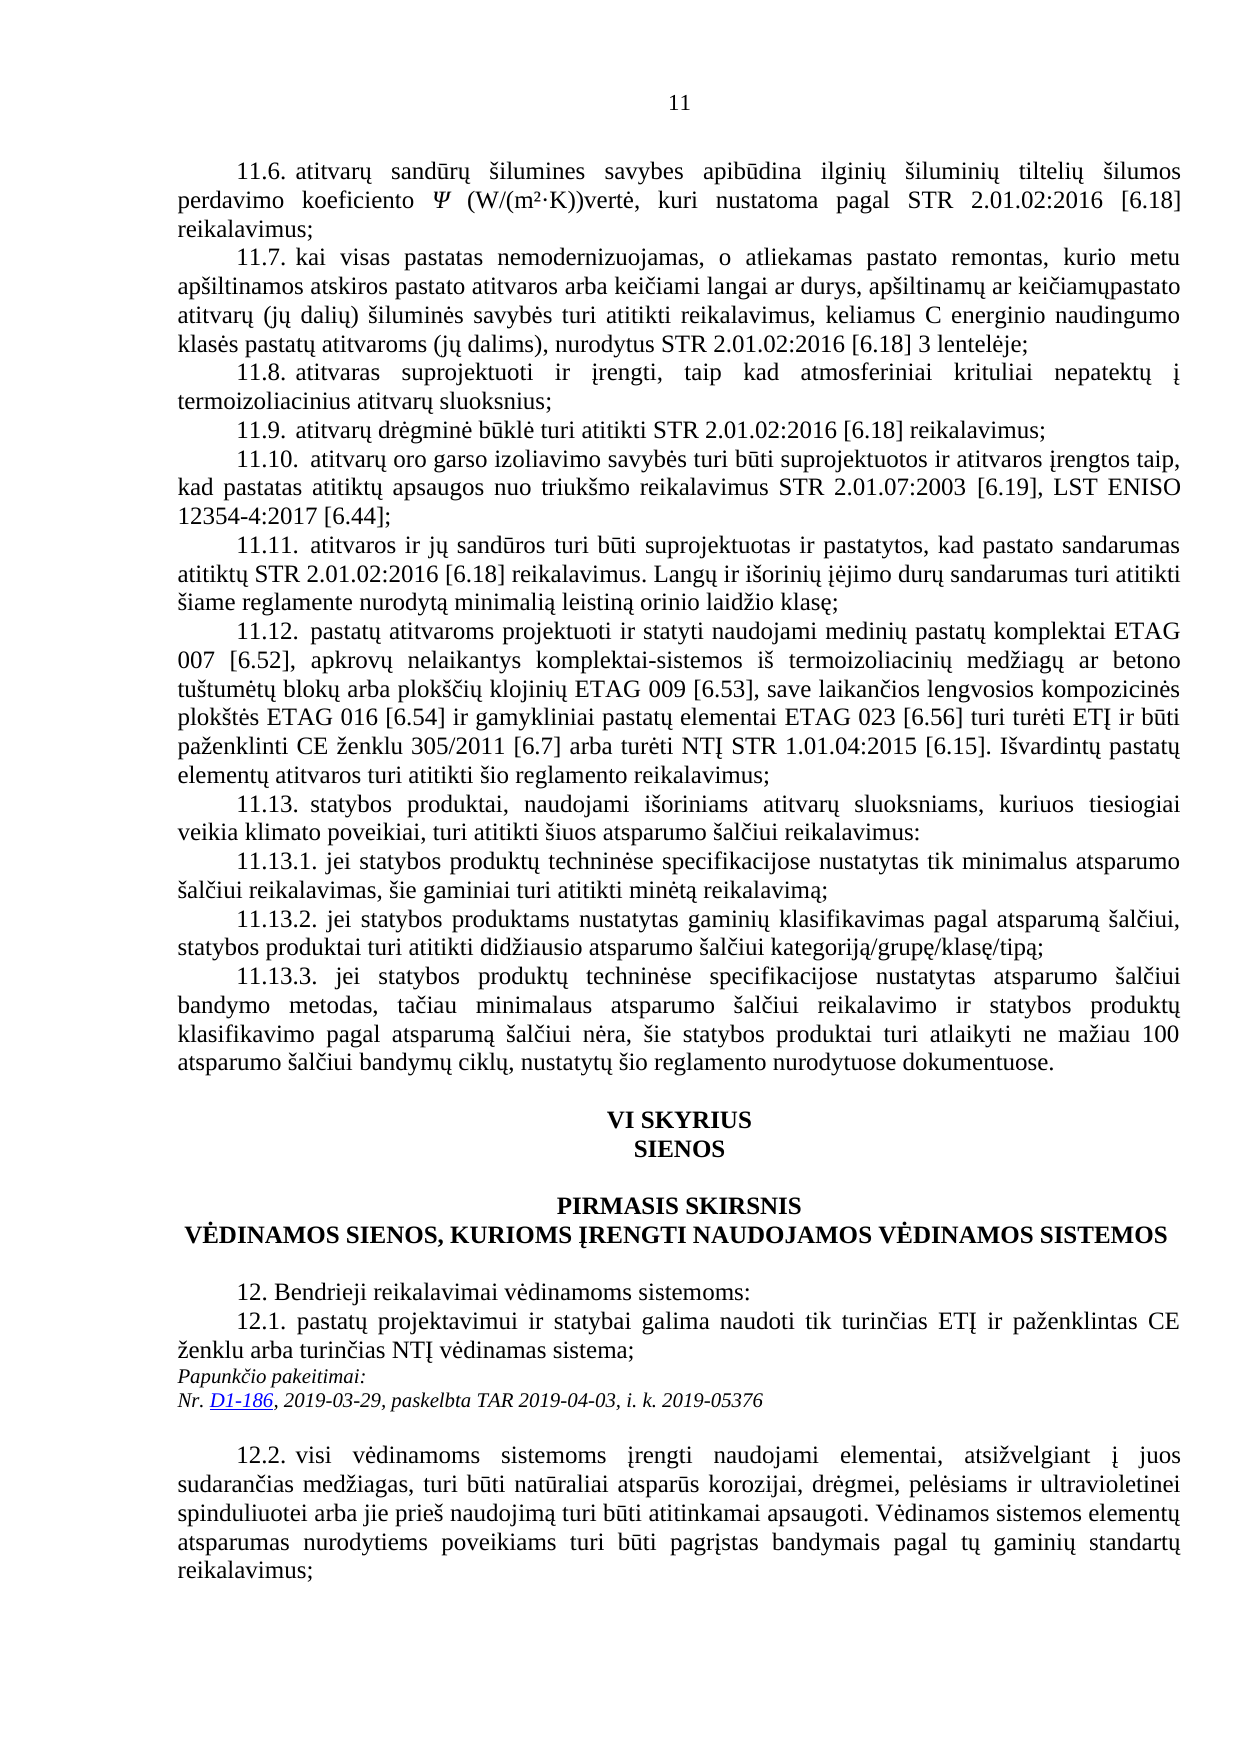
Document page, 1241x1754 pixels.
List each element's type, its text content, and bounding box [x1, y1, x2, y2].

text 11.10. atitvarų oro garso izoliavimo savybės turi būti suprojektuotos ir atitvaros įrengtos taip, kad pastatas atitiktų apsaugos nuo triukšmo reikalavimus STR 2.01.07:2003 [6.19], LST ENISO 12354-4:2017 [6.44]; [177, 444, 1181, 530]
text 11.13. statybos produktai, naudojami išoriniams atitvarų sluoksniams, kuriuos tiesiogiai veikia klimato poveikiai, turi atitikti šiuos atsparumo šalčiui reikalavimus: [177, 789, 1181, 846]
subtitle VĖDINAMOS SIENOS, KURIOMS ĮRENGTI NAUDOJAMOS VĖDINAMOS SISTEMOS [177, 1220, 1181, 1249]
text Nr. D1-186, 2019-03-29, paskelbta TAR 2019-04-03, i. k. 2019-05376 [177, 1388, 1181, 1412]
text 12. Bendrieji reikalavimai vėdinamoms sistemoms: [236, 1277, 1181, 1306]
text VI SKYRIUS [177, 1105, 1181, 1134]
text SIENOS [177, 1134, 1181, 1162]
text 11.6. atitvarų sandūrų šilumines savybes apibūdina ilginių šiluminių tiltelių šilumos perdavimo koeficiento Ψ (W/(m²·K))vertė, kuri nustatoma pagal STR 2.01.02:2016 [6.18] reikalavimus; [177, 156, 1181, 242]
text 11.9. atitvarų drėgminė būklė turi atitikti STR 2.01.02:2016 [6.18] reikalavimus; [177, 415, 1181, 444]
subtitle pirmasis skirsnis [177, 1191, 1181, 1220]
text 11.7. kai visas pastatas nemodernizuojamas, o atliekamas pastato remontas, kurio metu apšiltinamos atskiros pastato atitvaros arba keičiami langai ar durys, apšiltinamų ar keičiamųpastato atitvarų (jų dalių) šiluminės savybės turi atitikti reikalavimus, keliamus C energinio naudingumo klasės pastatų atitvaroms (jų dalims), nurodytus STR 2.01.02:2016 [6.18] 3 lentelėje; [177, 242, 1181, 357]
text 11.11. atitvaros ir jų sandūros turi būti suprojektuotas ir pastatytos, kad pastato sandarumas atitiktų STR 2.01.02:2016 [6.18] reikalavimus. Langų ir išorinių įėjimo durų sandarumas turi atitikti šiame reglamente nurodytą minimalią leistiną orinio laidžio klasę; [177, 530, 1181, 616]
text 12.2. visi vėdinamoms sistemoms įrengti naudojami elementai, atsižvelgiant į juos sudarančias medžiagas, turi būti natūraliai atsparūs korozijai, drėgmei, pelėsiams ir ultravioletinei spinduliuotei arba jie prieš naudojimą turi būti atitinkamai apsaugoti. Vėdinamos sistemos elementų atsparumas nurodytiems poveikiams turi būti pagrįstas bandymais pagal tų gaminių standartų reikalavimus; [177, 1441, 1181, 1584]
text 11.12. pastatų atitvaroms projektuoti ir statyti naudojami medinių pastatų komplektai ETAG 007 [6.52], apkrovų nelaikantys komplektai-sistemos iš termoizoliacinių medžiagų ar betono tuštumėtų blokų arba plokščių klojinių ETAG 009 [6.53], save laikančios lengvosios kompozicinės plokštės ETAG 016 [6.54] ir gamykliniai pastatų elementai ETAG 023 [6.56] turi turėti ETĮ ir būti paženklinti CE ženklu 305/2011 [6.7] arba turėti NTĮ STR 1.01.04:2015 [6.15]. Išvardintų pastatų elementų atitvaros turi atitikti šio reglamento reikalavimus; [177, 616, 1181, 789]
text 11.13.1. jei statybos produktų techninėse specifikacijose nustatytas tik minimalus atsparumo šalčiui reikalavimas, šie gaminiai turi atitikti minėtą reikalavimą; [177, 846, 1181, 904]
text 11.8. atitvaras suprojektuoti ir įrengti, taip kad atmosferiniai krituliai nepatektų į termoizoliacinius atitvarų sluoksnius; [177, 357, 1181, 415]
text 11.13.3. jei statybos produktų techninėse specifikacijose nustatytas atsparumo šalčiui bandymo metodas, tačiau minimalaus atsparumo šalčiui reikalavimo ir statybos produktų klasifikavimo pagal atsparumą šalčiui nėra, šie statybos produktai turi atlaikyti ne mažiau 100 atsparumo šalčiui bandymų ciklų, nustatytų šio reglamento nurodytuose dokumentuose. [177, 961, 1181, 1076]
text 11.13.2. jei statybos produktams nustatytas gaminių klasifikavimas pagal atsparumą šalčiui, statybos produktai turi atitikti didžiausio atsparumo šalčiui kategoriją/grupę/klasę/tipą; [177, 904, 1181, 961]
text Papunkčio pakeitimai: [177, 1364, 1181, 1388]
text 12.1. pastatų projektavimui ir statybai galima naudoti tik turinčias ETĮ ir paženklintas CE ženklu arba turinčias NTĮ vėdinamas sistema; [177, 1306, 1181, 1364]
